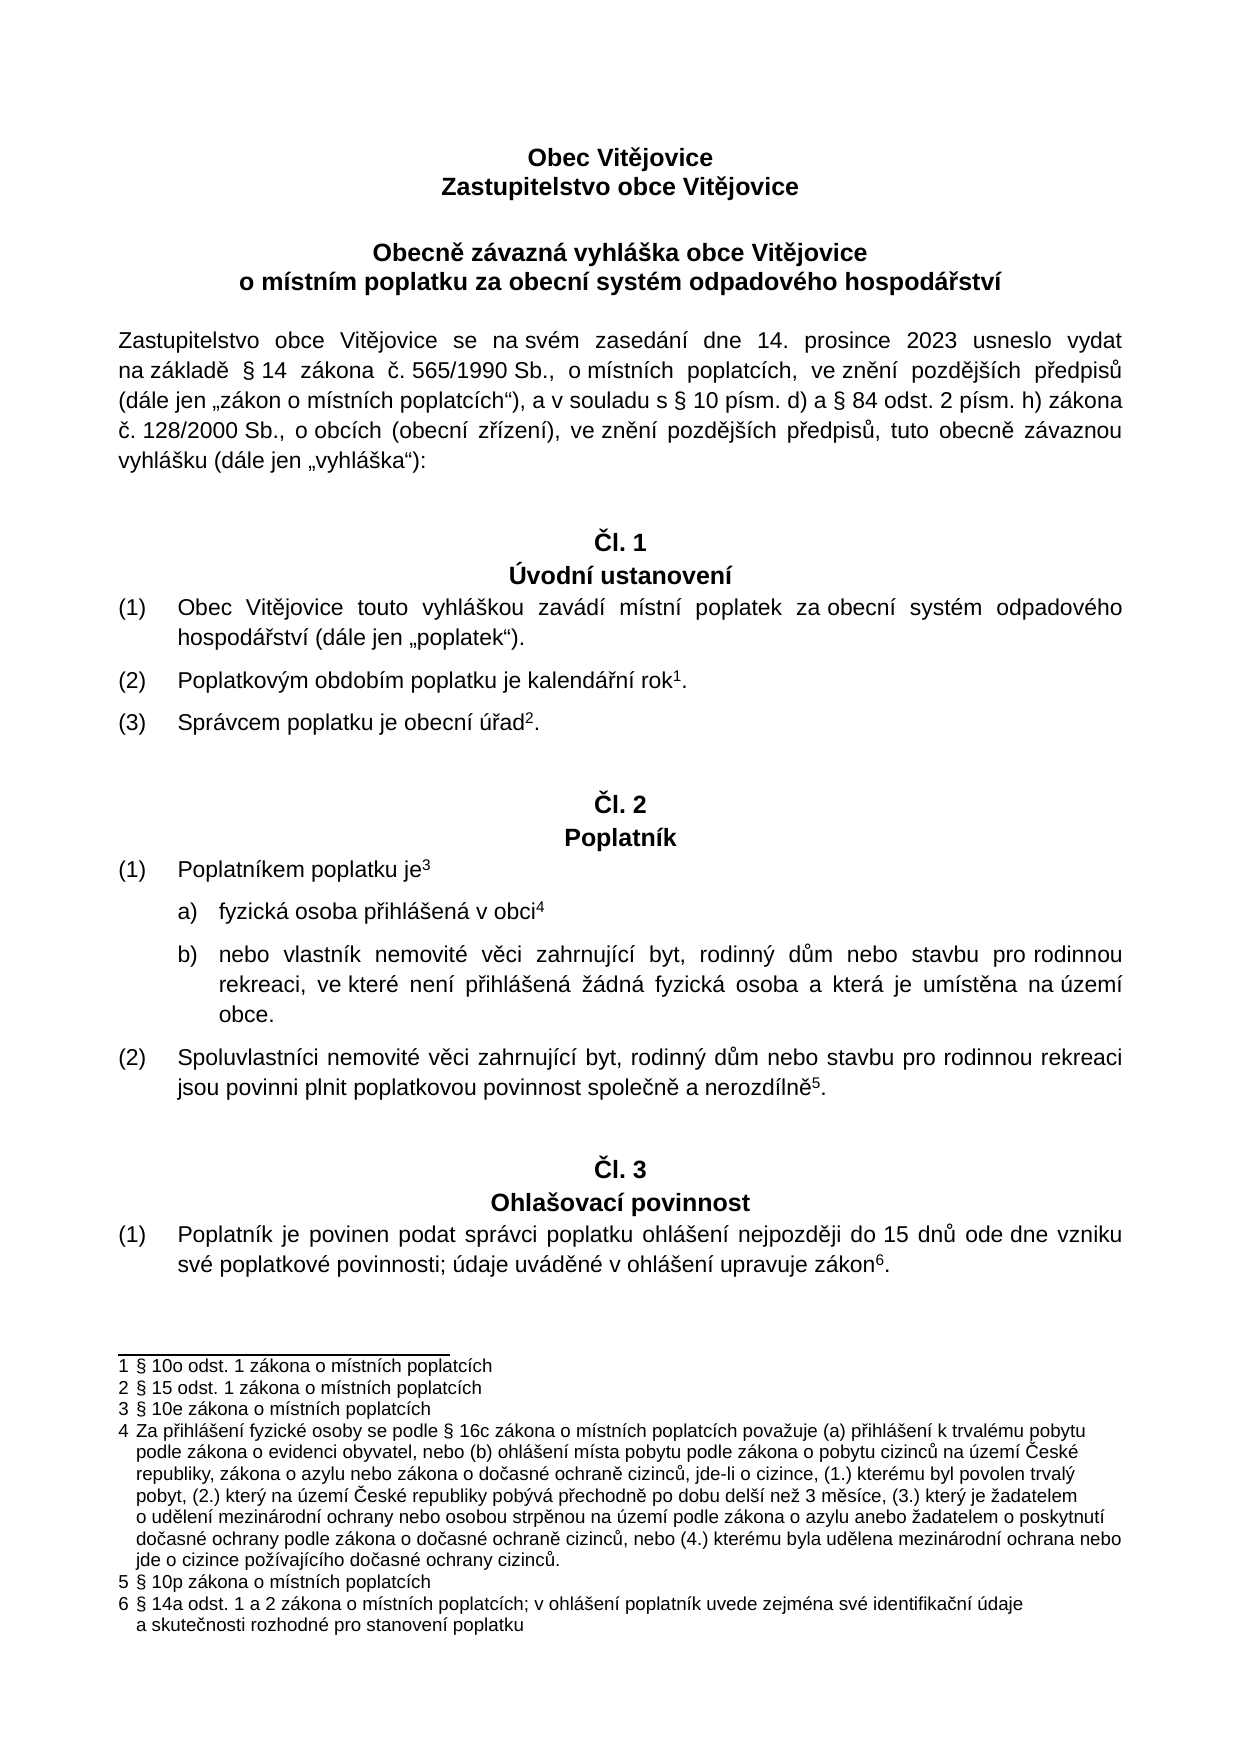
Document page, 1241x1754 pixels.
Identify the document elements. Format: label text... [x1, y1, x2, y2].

list Poplatkovým obdobím poplatku je kalendářní rok. [118, 667, 1122, 693]
list § 10e zákona o místních poplatcích [118, 1398, 1122, 1420]
list § 10p zákona o místních poplatcích [118, 1571, 1122, 1592]
subtitle Čl. 2 Poplatník [118, 789, 1122, 851]
text Zastupitelstvo obce Vitějovice se na svém zasedání dne 14. prosince 2023 usneslo vydat na základě § 14 zákona č. 565/1990 Sb., o místních poplatcích, ve znění pozdějších předpisů (dále jen „zákon o místních poplatcích“), a v souladu s § 10 písm. d) a § 84 odst. 2 písm. h) zákona č. 128/2000 Sb., o obcích (obecní zřízení), ve znění pozdějších předpisů, tuto obecně závaznou vyhlášku (dále jen „vyhláška“): [118, 327, 1122, 474]
subtitle Čl. 1 Úvodní ustanovení [118, 528, 1122, 589]
list nebo vlastník nemovité věci zahrnující byt, rodinný dům nebo stavbu pro rodinnou rekreaci, ve které není přihlášená žádná fyzická osoba a která je umístěna na území obce. [177, 941, 1122, 1028]
list Spoluvlastníci nemovité věci zahrnující byt, rodinný dům nebo stavbu pro rodinnou rekreaci jsou povinni plnit poplatkovou povinnost společně a nerozdílně. [118, 1044, 1122, 1101]
list Poplatníkem poplatku je [118, 856, 1122, 882]
subtitle Obecně závazná vyhláška obce Vitějovice o místním poplatku za obecní systém odpadového hospodářství [118, 238, 1122, 295]
list Za přihlášení fyzické osoby se podle § 16c zákona o místních poplatcích považuje (a) přihlášení k trvalému pobytu podle zákona o evidenci obyvatel, nebo (b) ohlášení místa pobytu podle zákona o pobytu cizinců na území České republiky, zákona o azylu nebo zákona o dočasné ochraně cizinců, jde-li o cizince, (1.) kterému byl povolen trvalý pobyt, (2.) který na území České republiky pobývá přechodně po dobu delší než 3 měsíce, (3.) který je žadatelem o udělení mezinárodní ochrany nebo osobou strpěnou na území podle zákona o azylu anebo žadatelem o poskytnutí dočasné ochrany podle zákona o dočasné ochraně cizinců, nebo (4.) kterému byla udělena mezinárodní ochrana nebo jde o cizince požívajícího dočasné ochrany cizinců. [118, 1420, 1122, 1571]
list § 15 odst. 1 zákona o místních poplatcích [118, 1377, 1122, 1398]
list Správcem poplatku je obecní úřad. [118, 709, 1122, 736]
subtitle Čl. 3 Ohlašovací povinnost [118, 1154, 1122, 1216]
list fyzická osoba přihlášená v obci [177, 898, 1122, 925]
list Poplatník je povinen podat správci poplatku ohlášení nejpozději do 15 dnů ode dne vzniku své poplatkové povinnosti; údaje uváděné v ohlášení upravuje zákon. [118, 1221, 1122, 1277]
list § 14a odst. 1 a 2 zákona o místních poplatcích; v ohlášení poplatník uvede zejména své identifikační údaje a skutečnosti rozhodné pro stanovení poplatku [118, 1592, 1122, 1635]
list Obec Vitějovice touto vyhláškou zavádí místní poplatek za obecní systém odpadového hospodářství (dále jen „poplatek“). [118, 594, 1122, 650]
list § 10o odst. 1 zákona o místních poplatcích [118, 1355, 1122, 1377]
text Obec Vitějovice Zastupitelstvo obce Vitějovice [118, 143, 1122, 201]
